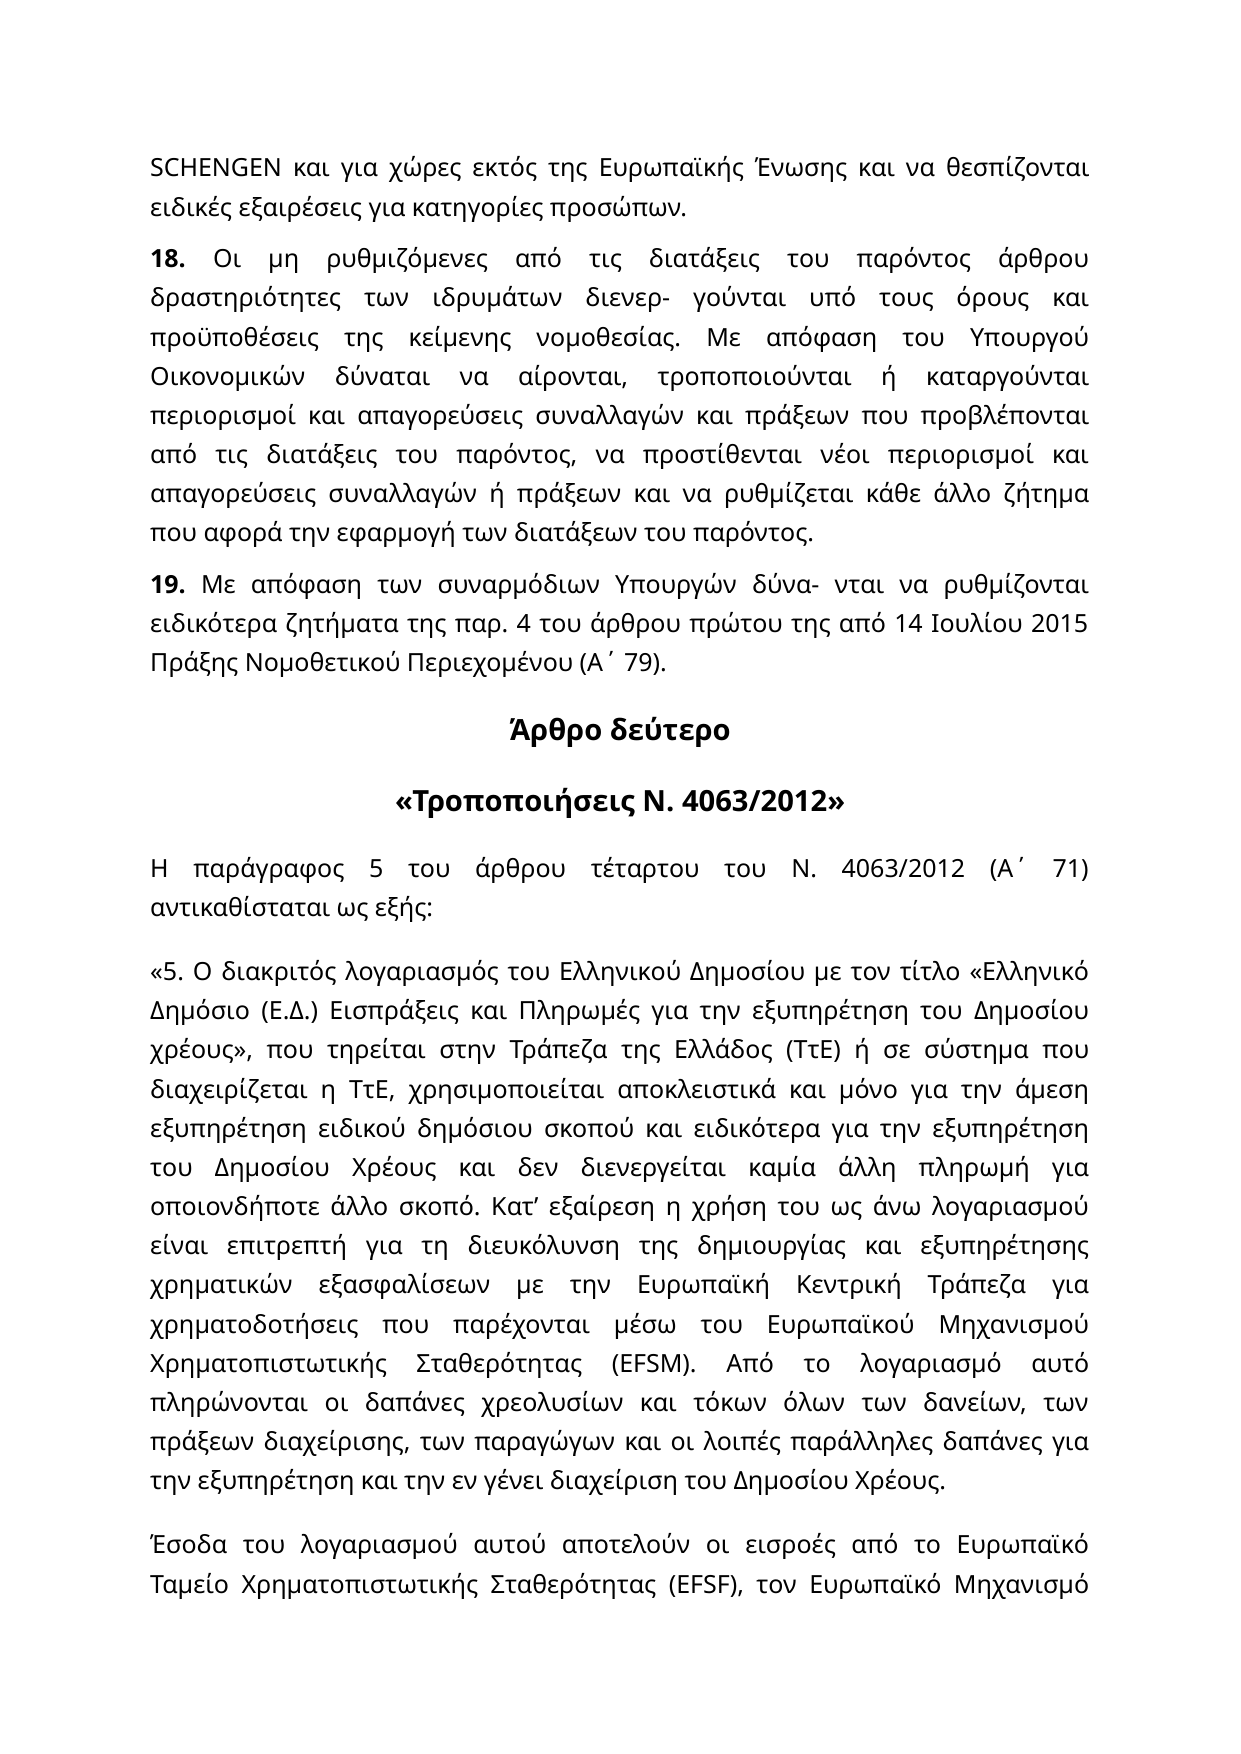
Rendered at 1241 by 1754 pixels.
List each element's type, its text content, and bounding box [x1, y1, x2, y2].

text Έσοδα του λογαριασμού αυτού αποτελούν οι εισροές από το Ευρωπαϊκό Ταμείο Χρηματοπιστωτικής Σταθερότητας (EFSF), τον Ευρωπαϊκό Μηχανισμό [150, 1527, 1090, 1600]
subtitle «Τροποποιήσεις Ν. 4063/2012» [150, 780, 1090, 819]
text 18. Οι μη ρυθμιζόμενες από τις διατάξεις του παρόντος άρθρου δραστηριότητες των ιδρυμάτων διενερ- γούνται υπό τους όρους και προϋποθέσεις της κείμενης νομοθεσίας. Με απόφαση του Υπουργού Οικονομικών δύναται να αίρονται, τροποποιούνται ή καταργούνται περιορισμοί και απαγορεύσεις συναλλαγών και πράξεων που προβλέπονται από τις διατάξεις του παρόντος, να προστίθενται νέοι περιορισμοί και απαγορεύσεις συναλλαγών ή πράξεων και να ρυθμίζεται κάθε άλλο ζήτημα που αφορά την εφαρμογή των διατάξεων του παρόντος. [150, 241, 1090, 549]
text 19. Με απόφαση των συναρμόδιων Υπουργών δύνα- νται να ρυθμίζονται ειδικότερα ζητήματα της παρ. 4 του άρθρου πρώτου της από 14 Ιουλίου 2015 Πράξης Νομοθετικού Περιεχομένου (Α΄ 79). [150, 567, 1090, 679]
subtitle Άρθρο δεύτερο [150, 709, 1090, 749]
text SCHENGEN και για χώρες εκτός της Ευρωπαϊκής Ένωσης και να θεσπίζονται ειδικές εξαιρέσεις για κατηγορίες προσώπων. [150, 150, 1090, 223]
text Η παράγραφος 5 του άρθρου τέταρτου του Ν. 4063/2012 (Α΄ 71) αντικαθίσταται ως εξής: [150, 850, 1090, 924]
text «5. Ο διακριτός λογαριασμός του Ελληνικού Δημοσίου με τον τίτλο «Ελληνικό Δημόσιο (Ε.Δ.) Εισπράξεις και Πληρωμές για την εξυπηρέτηση του Δημοσίου χρέους», που τηρείται στην Τράπεζα της Ελλάδος (ΤτΕ) ή σε σύστημα που διαχειρίζεται η ΤτΕ, χρησιμοποιείται αποκλειστικά και μόνο για την άμεση εξυπηρέτηση ειδικού δημόσιου σκοπού και ειδικότερα για την εξυπηρέτηση του Δημοσίου Χρέους και δεν διενεργείται καμία άλλη πληρωμή για οποιονδήποτε άλλο σκοπό. Κατ’ εξαίρεση η χρήση του ως άνω λογαριασμού είναι επιτρεπτή για τη διευκόλυνση της δημιουργίας και εξυπηρέτησης χρηματικών εξασφαλίσεων με την Ευρωπαϊκή Κεντρική Τράπεζα για χρηματοδοτήσεις που παρέχονται μέσω του Ευρωπαϊκού Μηχανισμού Χρηματοπιστωτικής Σταθερότητας (EFSM). Από το λογαριασμό αυτό πληρώνονται οι δαπάνες χρεολυσίων και τόκων όλων των δανείων, των πράξεων διαχείρισης, των παραγώγων και οι λοιπές παράλληλες δαπάνες για την εξυπηρέτηση και την εν γένει διαχείριση του Δημοσίου Χρέους. [150, 954, 1090, 1497]
